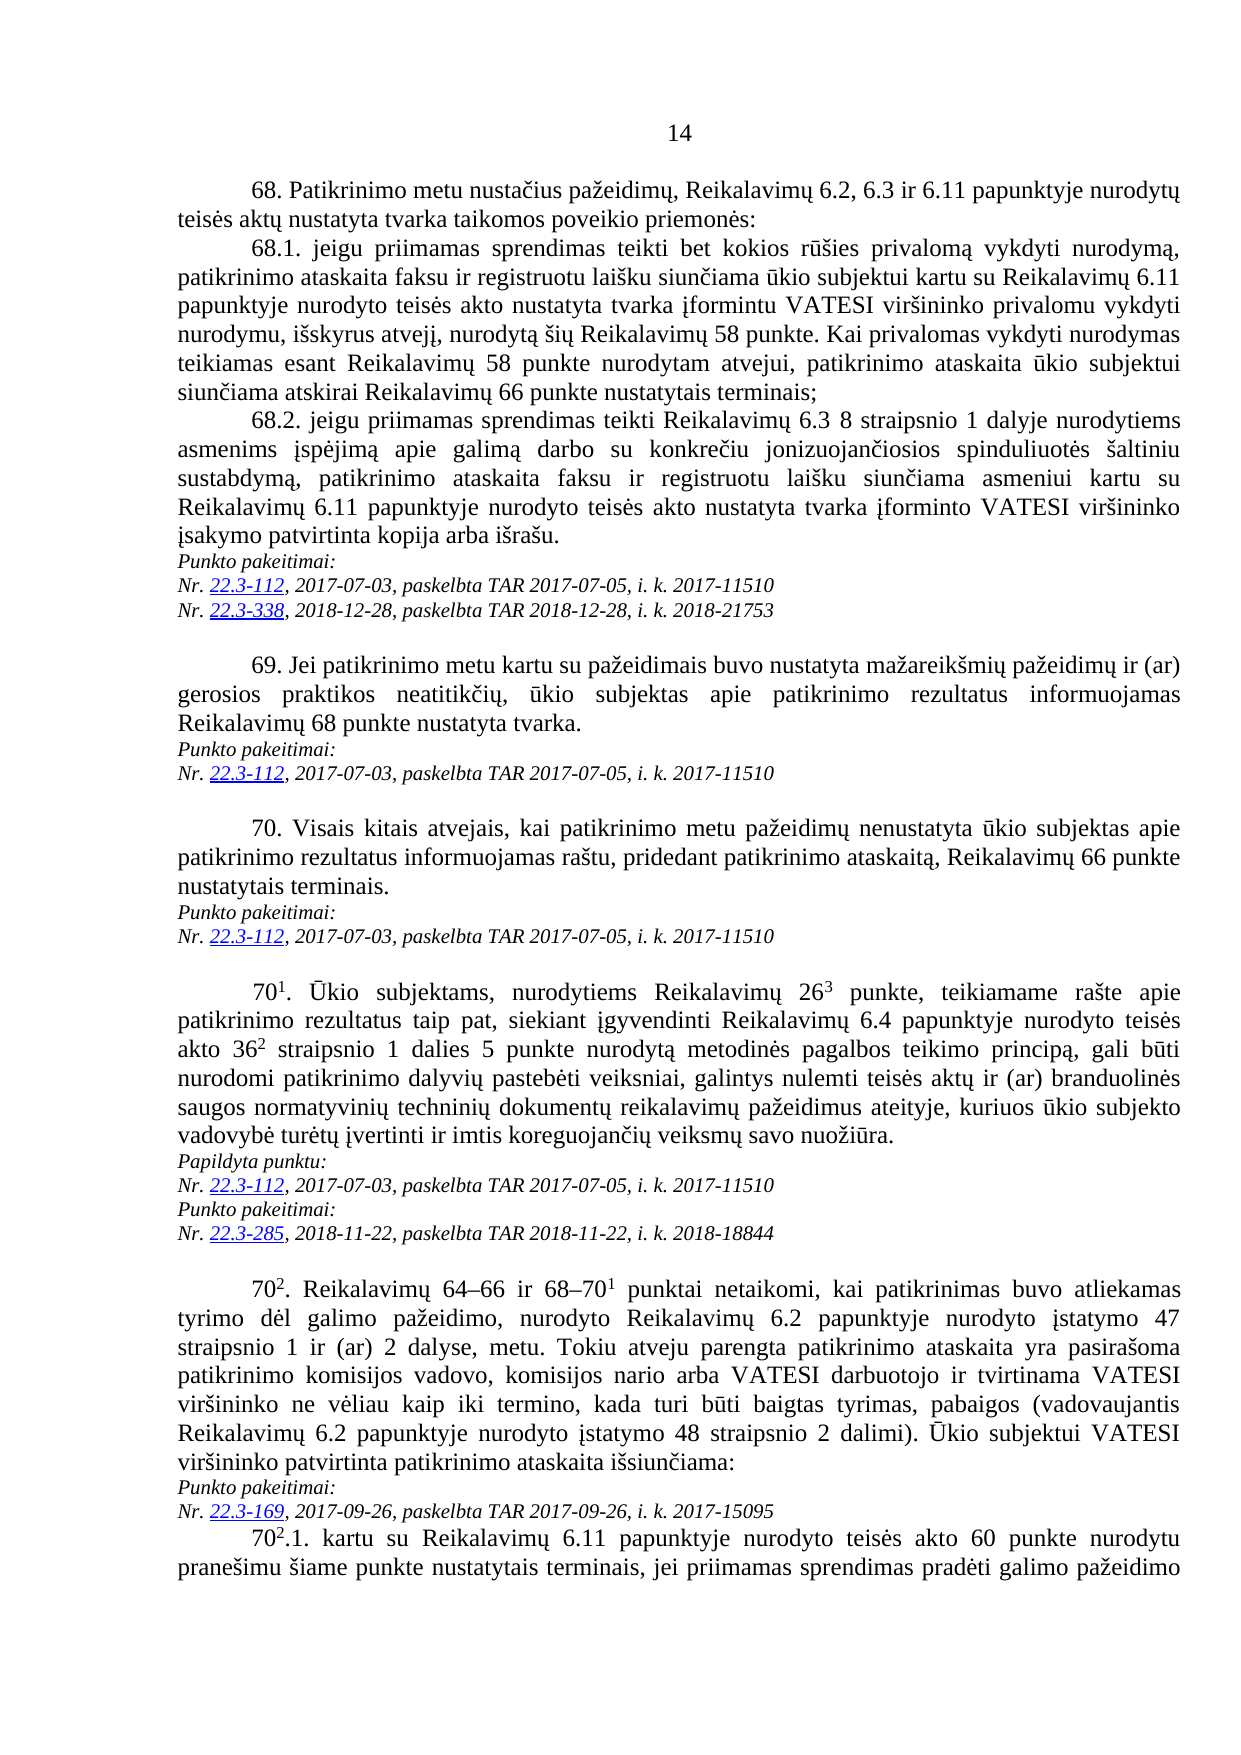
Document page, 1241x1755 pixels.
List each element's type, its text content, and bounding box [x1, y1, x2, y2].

text 68.1. jeigu priimamas sprendimas teikti bet kokios rūšies privalomą vykdyti nurodymą, patikrinimo ataskaita faksu ir registruotu laišku siunčiama ūkio subjektui kartu su Reikalavimų 6.11 papunktyje nurodyto teisės akto nustatyta tvarka įformintu VATESI viršininko privalomu vykdyti nurodymu, išskyrus atvejį, nurodytą šių Reikalavimų 58 punkte. Kai privalomas vykdyti nurodymas teikiamas esant Reikalavimų 58 punkte nurodytam atvejui, patikrinimo ataskaita ūkio subjektui siunčiama atskirai Reikalavimų 66 punkte nustatytais terminais; [177, 233, 1181, 406]
text Punkto pakeitimai: [177, 1197, 1181, 1221]
text Punkto pakeitimai: [177, 900, 1181, 924]
text 68.2. jeigu priimamas sprendimas teikti Reikalavimų 6.3 8 straipsnio 1 dalyje nurodytiems asmenims įspėjimą apie galimą darbo su konkrečiu jonizuojančiosios spinduliuotės šaltiniu sustabdymą, patikrinimo ataskaita faksu ir registruotu laišku siunčiama asmeniui kartu su Reikalavimų 6.11 papunktyje nurodyto teisės akto nustatyta tvarka įforminto VATESI viršininko įsakymo patvirtinta kopija arba išrašu. [177, 406, 1181, 549]
text Nr. 22.3-112, 2017-07-03, paskelbta TAR 2017-07-05, i. k. 2017-11510 [177, 761, 1181, 785]
text 701. Ūkio subjektams, nurodytiems Reikalavimų 263 punkte, teikiamame rašte apie patikrinimo rezultatus taip pat, siekiant įgyvendinti Reikalavimų 6.4 papunktyje nurodyto teisės akto 362 straipsnio 1 dalies 5 punkte nurodytą metodinės pagalbos teikimo principą, gali būti nurodomi patikrinimo dalyvių pastebėti veiksniai, galintys nulemti teisės aktų ir (ar) branduolinės saugos normatyvinių techninių dokumentų reikalavimų pažeidimus ateityje, kuriuos ūkio subjekto vadovybė turėtų įvertinti ir imtis koreguojančių veiksmų savo nuožiūra. [177, 977, 1181, 1149]
text Nr. 22.3-112, 2017-07-03, paskelbta TAR 2017-07-05, i. k. 2017-11510 [177, 924, 1181, 948]
text 702. Reikalavimų 64–66 ir 68–701 punktai netaikomi, kai patikrinimas buvo atliekamas tyrimo dėl galimo pažeidimo, nurodyto Reikalavimų 6.2 papunktyje nurodyto įstatymo 47 straipsnio 1 ir (ar) 2 dalyse, metu. Tokiu atveju parengta patikrinimo ataskaita yra pasirašoma patikrinimo komisijos vadovo, komisijos nario arba VATESI darbuotojo ir tvirtinama VATESI viršininko ne vėliau kaip iki termino, kada turi būti baigtas tyrimas, pabaigos (vadovaujantis Reikalavimų 6.2 papunktyje nurodyto įstatymo 48 straipsnio 2 dalimi). Ūkio subjektui VATESI viršininko patvirtinta patikrinimo ataskaita išsiunčiama: [177, 1274, 1181, 1475]
text Nr. 22.3-285, 2018-11-22, paskelbta TAR 2018-11-22, i. k. 2018-18844 [177, 1221, 1181, 1245]
text Papildyta punktu: [177, 1149, 1181, 1173]
text Punkto pakeitimai: [177, 737, 1181, 761]
text 69. Jei patikrinimo metu kartu su pažeidimais buvo nustatyta mažareikšmių pažeidimų ir (ar) gerosios praktikos neatitikčių, ūkio subjektas apie patikrinimo rezultatus informuojamas Reikalavimų 68 punkte nustatyta tvarka. [177, 650, 1181, 737]
text 702.1. kartu su Reikalavimų 6.11 papunktyje nurodyto teisės akto 60 punkte nurodytu pranešimu šiame punkte nustatytais terminais, jei priimamas sprendimas pradėti galimo pažeidimo [177, 1523, 1181, 1581]
text 70. Visais kitais atvejais, kai patikrinimo metu pažeidimų nenustatyta ūkio subjektas apie patikrinimo rezultatus informuojamas raštu, pridedant patikrinimo ataskaitą, Reikalavimų 66 punkte nustatytais terminais. [177, 813, 1181, 900]
text 68. Patikrinimo metu nustačius pažeidimų, Reikalavimų 6.2, 6.3 ir 6.11 papunktyje nurodytų teisės aktų nustatyta tvarka taikomos poveikio priemonės: [177, 176, 1181, 233]
text Nr. 22.3-338, 2018-12-28, paskelbta TAR 2018-12-28, i. k. 2018-21753 [177, 597, 1181, 622]
text Punkto pakeitimai: [177, 1475, 1181, 1499]
text Nr. 22.3-112, 2017-07-03, paskelbta TAR 2017-07-05, i. k. 2017-11510 [177, 1173, 1181, 1197]
text Nr. 22.3-169, 2017-09-26, paskelbta TAR 2017-09-26, i. k. 2017-15095 [177, 1499, 1181, 1523]
text Punkto pakeitimai: [177, 549, 1181, 573]
text Nr. 22.3-112, 2017-07-03, paskelbta TAR 2017-07-05, i. k. 2017-11510 [177, 573, 1181, 597]
